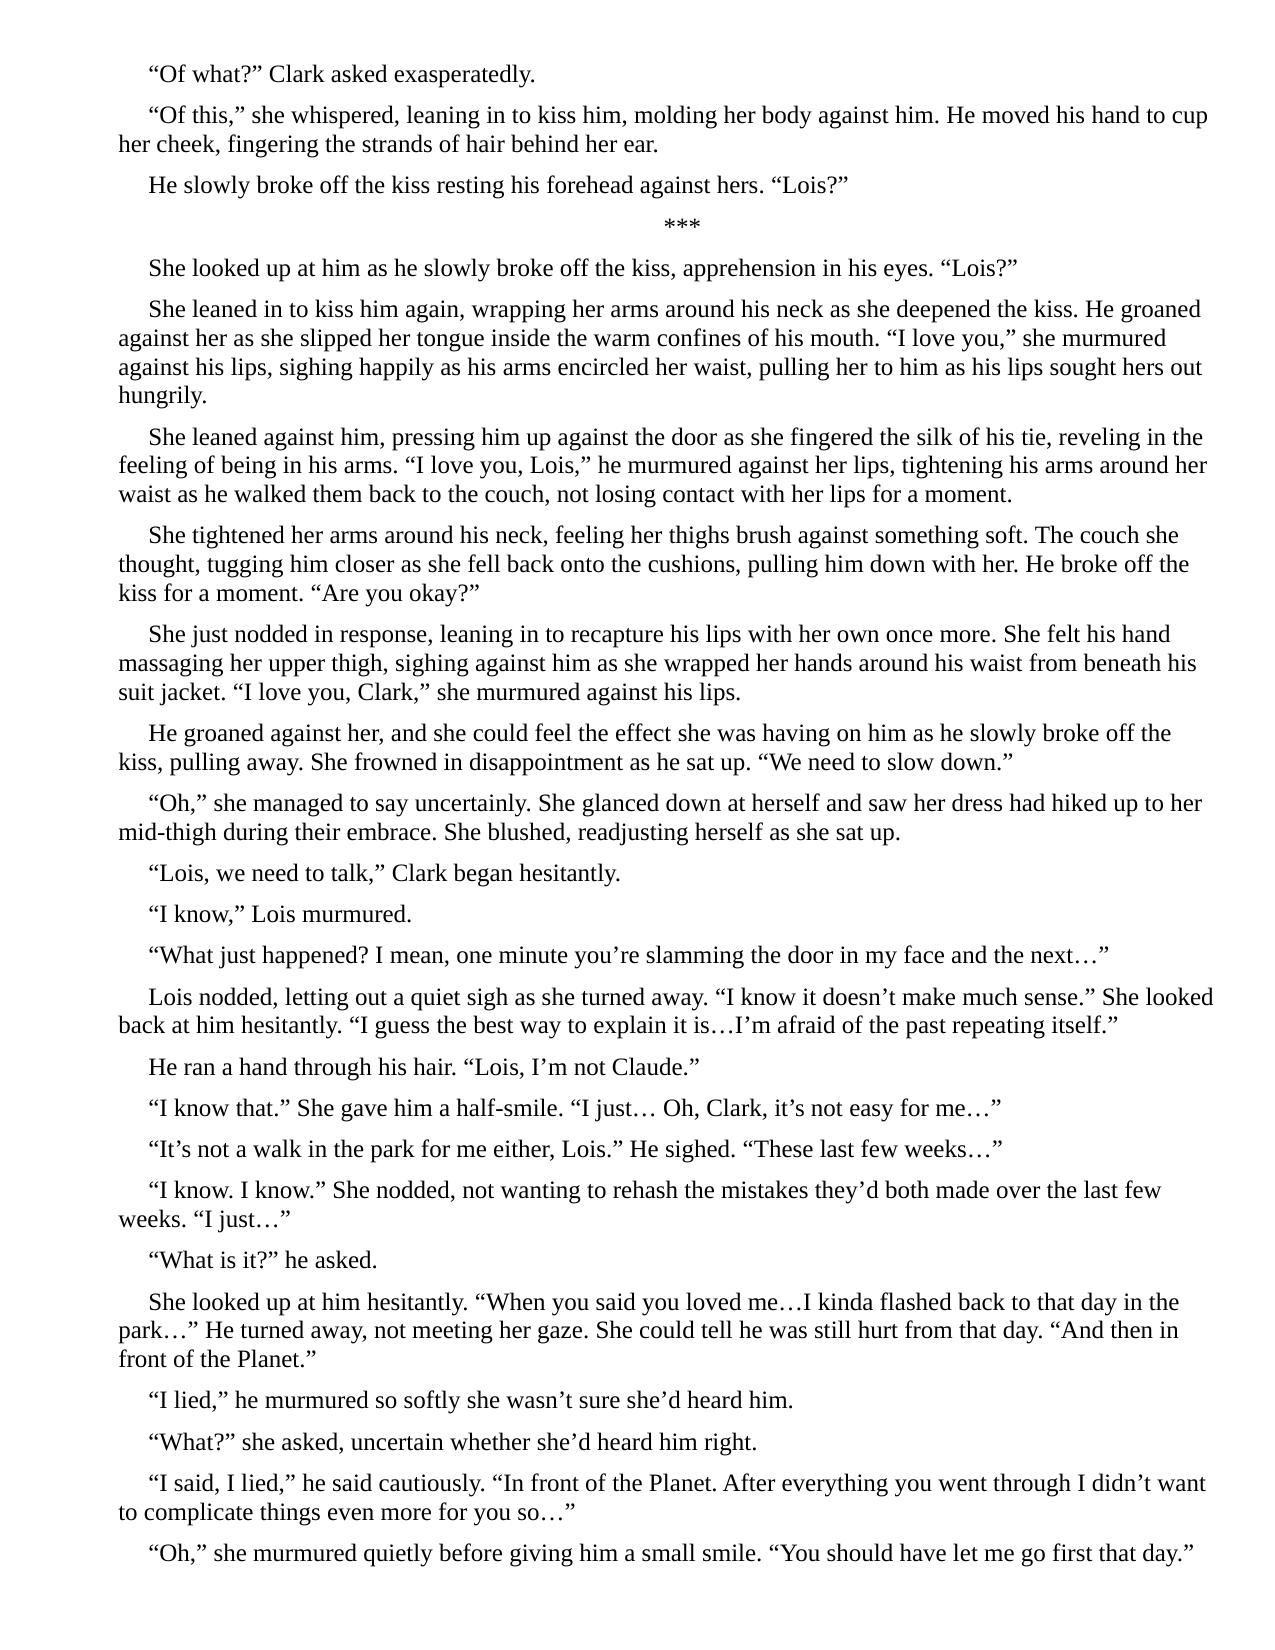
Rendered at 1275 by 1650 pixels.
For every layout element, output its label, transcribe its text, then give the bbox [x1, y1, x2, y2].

text He groaned against her, and she could feel the effect she was having on him as he slowly broke off the kiss, pulling away. She frowned in disappointment as he sat up. “We need to slow down.” [118, 718, 1216, 775]
text “I know that.” She gave him a half-smile. “I just… Oh, Clark, it’s not easy for me…” [118, 1093, 1216, 1122]
text “Oh,” she murmured quietly before giving him a small smile. “You should have let me go first that day.” [118, 1538, 1216, 1567]
text She looked up at him hesitantly. “When you said you loved me…I kinda flashed back to that day in the park…” He turned away, not meeting her gaze. She could tell he was still hurt from that day. “And then in front of the Planet.” [118, 1287, 1216, 1373]
text “What just happened? I mean, one minute you’re slamming the door in my face and the next…” [118, 940, 1216, 969]
text She looked up at him as he slowly broke off the kiss, apprehension in his eyes. “Lois?” [118, 253, 1216, 282]
text He ran a hand through his hair. “Lois, I’m not Claude.” [118, 1052, 1216, 1080]
text Lois nodded, letting out a quiet sigh as she turned away. “I know it doesn’t make much sense.” She looked back at him hesitantly. “I guess the best way to explain it is…I’m afraid of the past repeating itself.” [118, 982, 1216, 1039]
text “Lois, we need to talk,” Clark began hesitantly. [118, 858, 1216, 887]
text *** [118, 212, 1216, 240]
text “What?” she asked, uncertain whether she’d heard him right. [118, 1427, 1216, 1455]
text “Of this,” she whispered, leaning in to kiss him, molding her body against him. He moved his hand to cup her cheek, fingering the strands of hair behind her ear. [118, 100, 1216, 158]
text “It’s not a walk in the park for me either, Lois.” He sighed. “These last few weeks…” [118, 1134, 1216, 1163]
text “Of what?” Clark asked exasperatedly. [118, 59, 1216, 88]
text She leaned against him, pressing him up against the door as she fingered the silk of his tie, reveling in the feeling of being in his arms. “I love you, Lois,” he murmured against her lips, tightening his arms around her waist as he walked them back to the couch, not losing contact with her lips for a moment. [118, 422, 1216, 508]
text She just nodded in response, leaning in to recapture his lips with her own once more. She felt his hand massaging her upper thigh, sighing against him as she wrapped her hands around his waist from beneath his suit jacket. “I love you, Clark,” she murmured against his lips. [118, 619, 1216, 705]
text “I said, I lied,” he said cautiously. “In front of the Planet. After everything you went through I didn’t want to complicate things even more for you so…” [118, 1468, 1216, 1525]
text “Oh,” she managed to say uncertainly. She glanced down at herself and saw her dress had hiked up to her mid-thigh during their embrace. She blushed, readjusting herself as she sat up. [118, 788, 1216, 845]
text “I lied,” he murmured so softly she wasn’t sure she’d heard him. [118, 1385, 1216, 1414]
text He slowly broke off the kiss resting his forehead against hers. “Lois?” [118, 170, 1216, 199]
text She tightened her arms around his neck, feeling her thighs brush against something soft. The couch she thought, tugging him closer as she fell back onto the cushions, pulling him down with her. He broke off the kiss for a moment. “Are you okay?” [118, 520, 1216, 607]
text She leaned in to kiss him again, wrapping her arms around his neck as she deepened the kiss. He groaned against her as she slipped her tongue inside the warm confines of his mouth. “I love you,” she murmured against his lips, sighing happily as his arms encircled her waist, pulling her to him as his lips sought hers out hungrily. [118, 294, 1216, 409]
text “I know,” Lois murmured. [118, 899, 1216, 928]
text “I know. I know.” She nodded, not wanting to rehash the mistakes they’d both made over the last few weeks. “I just…” [118, 1175, 1216, 1233]
text “What is it?” he asked. [118, 1245, 1216, 1274]
